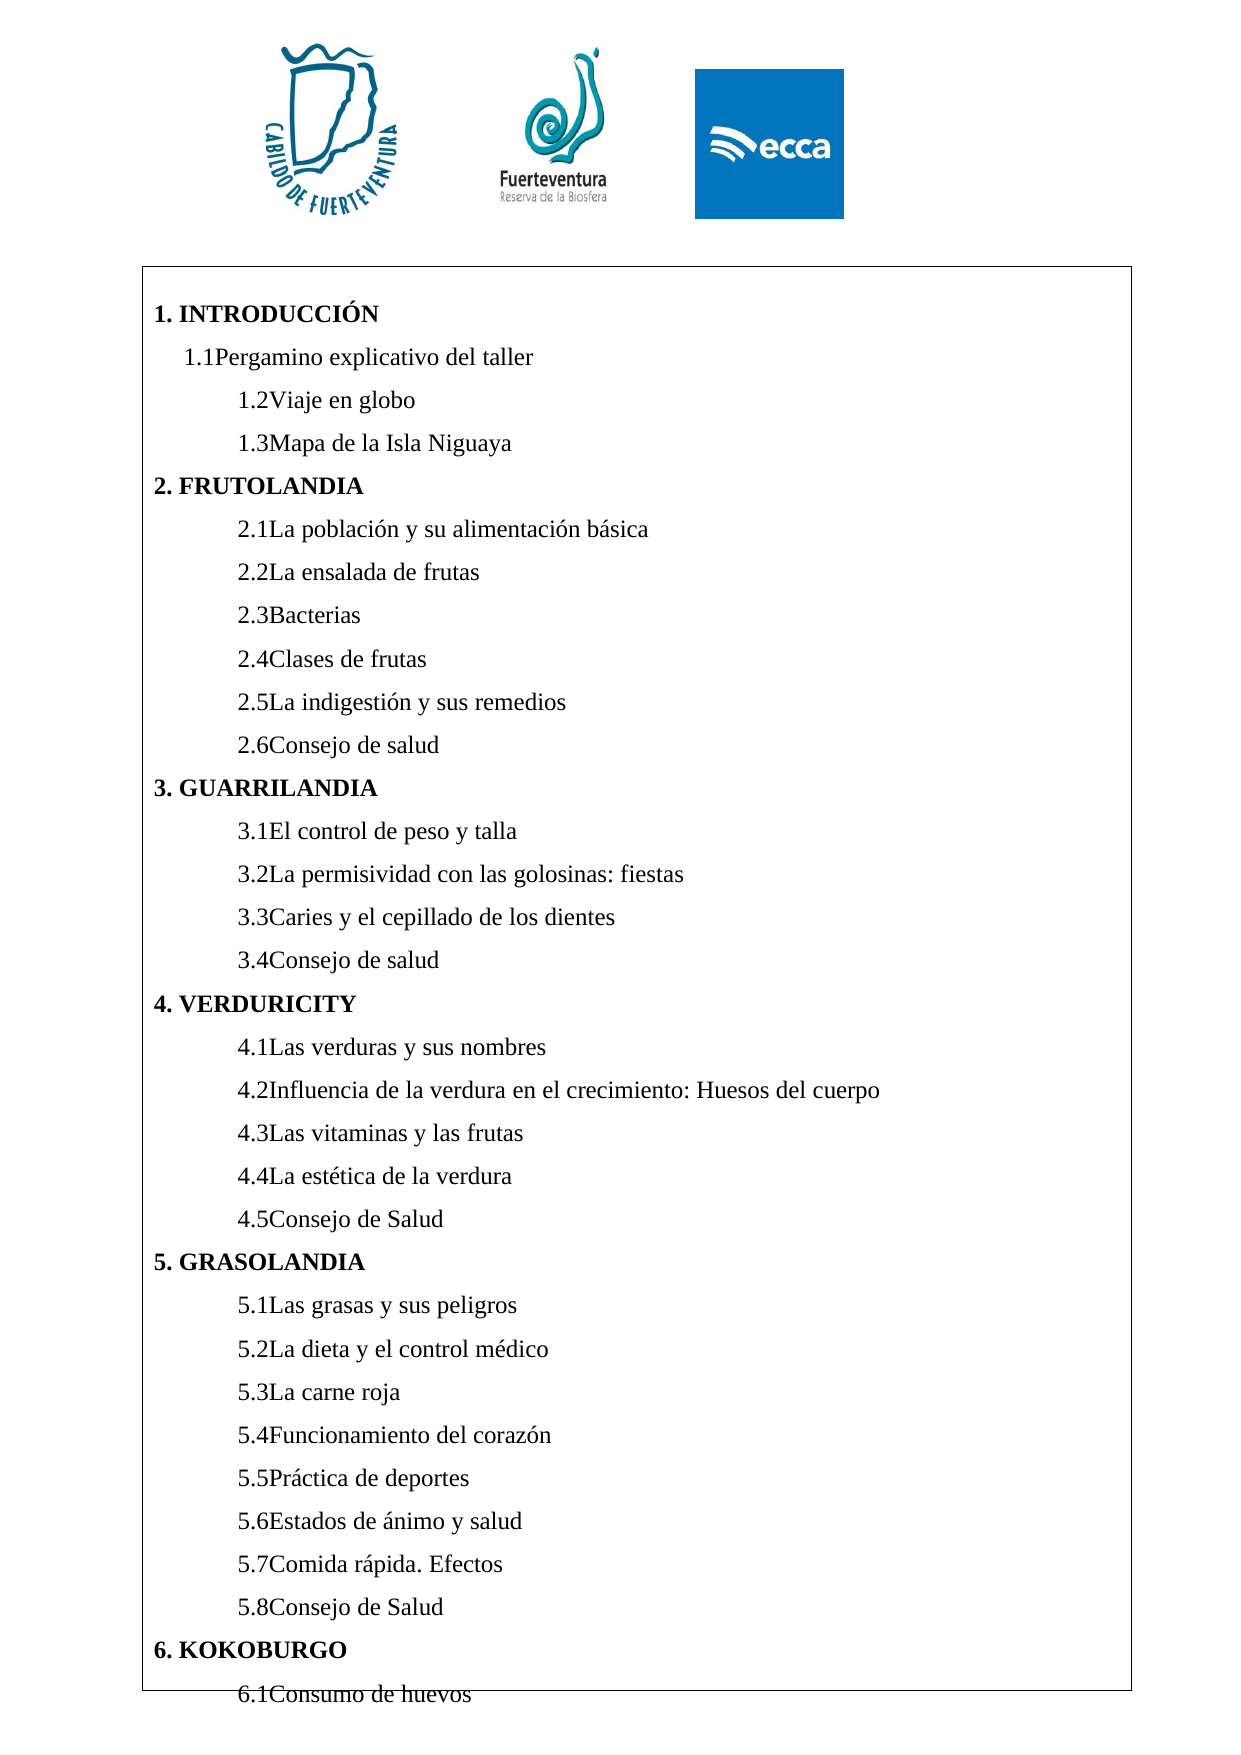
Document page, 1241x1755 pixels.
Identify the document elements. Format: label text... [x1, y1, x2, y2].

list La carne roja [237, 1377, 1131, 1406]
list [1132, 989, 1145, 1017]
list KOKOBURGO [154, 1636, 1131, 1664]
list Las vitaminas y las frutas [237, 1118, 1131, 1147]
list GUARRILANDIA [154, 773, 1131, 802]
list [1132, 773, 1145, 802]
list [1132, 1592, 1145, 1621]
list Consejo de Salud [237, 1592, 1131, 1621]
list [1132, 385, 1145, 414]
list La ensalada de frutas [237, 557, 1131, 586]
list [1132, 730, 1145, 759]
list [1132, 601, 1145, 629]
list Pergamino explicativo del taller [183, 342, 1131, 371]
list [1132, 644, 1145, 672]
list [1132, 946, 1145, 974]
list Influencia de la verdura en el crecimiento: Huesos del cuerpo [237, 1075, 1131, 1104]
list La indigestión y sus remedios [237, 687, 1131, 716]
list Las verduras y sus nombres [237, 1032, 1131, 1061]
list INTRODUCCIÓN [154, 299, 1131, 327]
list Clases de frutas [237, 644, 1131, 672]
list FRUTOLANDIA [154, 471, 1131, 500]
list Las grasas y sus peligros [237, 1291, 1131, 1319]
list Funcionamiento del corazón [237, 1420, 1131, 1449]
list Consejo de Salud [237, 1204, 1131, 1233]
list [1132, 1636, 1145, 1664]
list La población y su alimentación básica [237, 514, 1131, 543]
list [1132, 1204, 1145, 1233]
list [1132, 1247, 1145, 1276]
list Estados de ánimo y salud [237, 1506, 1131, 1535]
list Consumo de huevos [237, 1679, 1145, 1707]
list Viaje en globo [237, 385, 1131, 414]
list La permisividad con las golosinas: fiestas [237, 859, 1131, 888]
list Consejo de salud [237, 730, 1131, 759]
list Comida rápida. Efectos [237, 1549, 1131, 1578]
list GRASOLANDIA [154, 1247, 1131, 1276]
list Práctica de deportes [237, 1463, 1131, 1492]
list Mapa de la Isla Niguaya [237, 428, 1131, 457]
list La estética de la verdura [237, 1161, 1131, 1190]
list Bacterias [237, 601, 1131, 629]
list Consejo de salud [237, 946, 1131, 974]
list [1132, 299, 1145, 327]
list Caries y el cepillado de los dientes [237, 902, 1131, 931]
list El control de peso y talla [237, 816, 1131, 845]
list VERDURICITY [154, 989, 1131, 1017]
list La dieta y el control médico [237, 1334, 1131, 1362]
list [1132, 1377, 1145, 1406]
list [1132, 471, 1145, 500]
